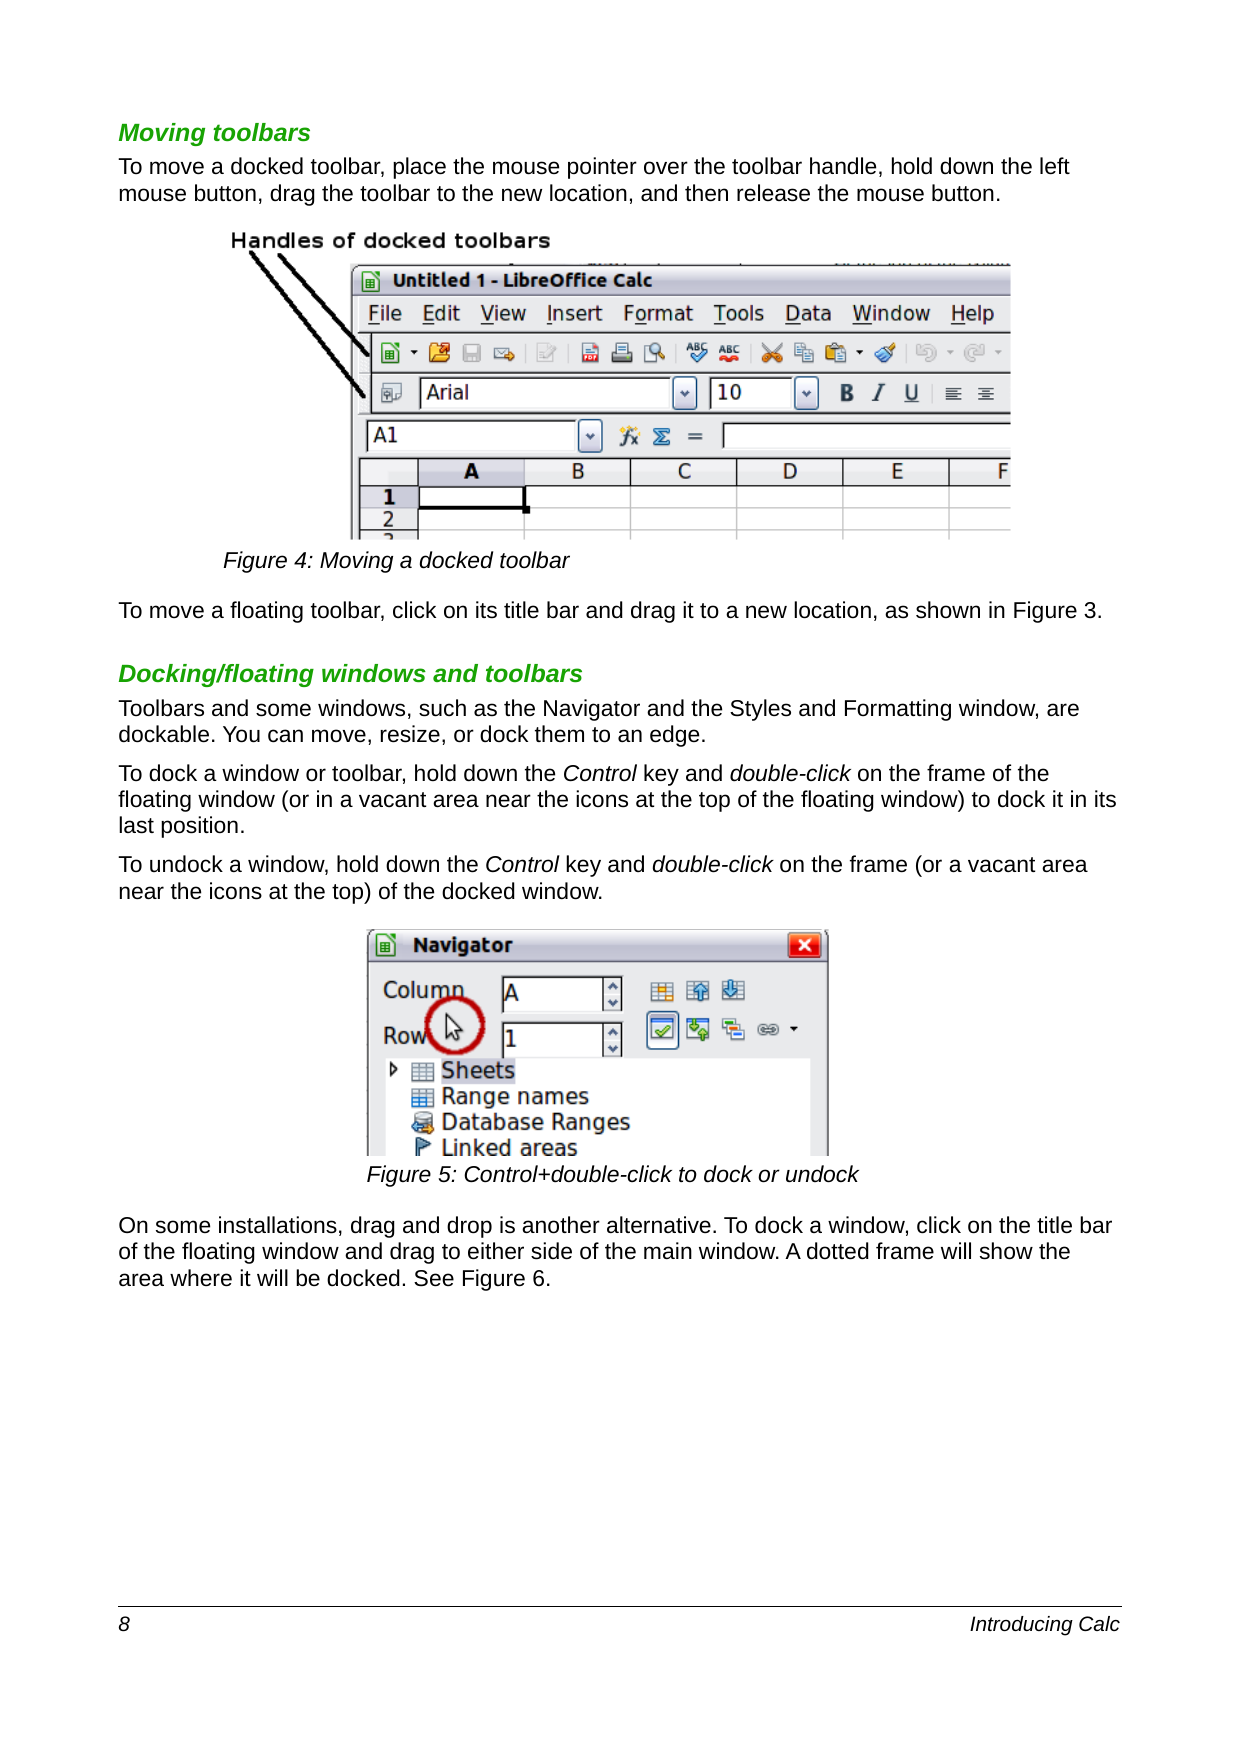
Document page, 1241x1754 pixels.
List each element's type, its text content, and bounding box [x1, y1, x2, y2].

text Figure 5: Control+double-click to dock or undock [366, 1161, 867, 1188]
text Toolbars and some windows, such as the Navigator and the Styles and Formatting window, are dockable. You can move, resize, or dock them to an edge. [118, 694, 1122, 747]
text On some installations, drag and drop is another alternative. To dock a window, click on the title bar of the floating window and drag to either side of the main window. A dotted frame will show the area where it will be docked. See Figure 6. [118, 1212, 1122, 1291]
picture [222, 225, 1012, 541]
subtitle Docking/floating windows and toolbars [118, 659, 1122, 688]
text To undock a window, hold down the Control key and double-click on the frame (or a vacant area near the icons at the top) of the docked window. [118, 851, 1122, 904]
text To move a docked toolbar, place the mouse pointer over the toolbar handle, hold down the left mouse button, drag the toolbar to the new location, and then release the mouse button. [118, 153, 1122, 206]
text To dock a window or toolbar, hold down the Control key and double-click on the frame of the floating window (or in a vacant area near the icons at the top of the floating window) to dock it in its last position. [118, 760, 1122, 839]
picture [366, 929, 829, 1156]
text To move a floating toolbar, click on its title bar and drag it to a new location, as shown in Figure 3. [118, 597, 1122, 624]
text Figure 4: Moving a docked toolbar [223, 547, 1011, 574]
subtitle Moving toolbars [118, 118, 1122, 147]
